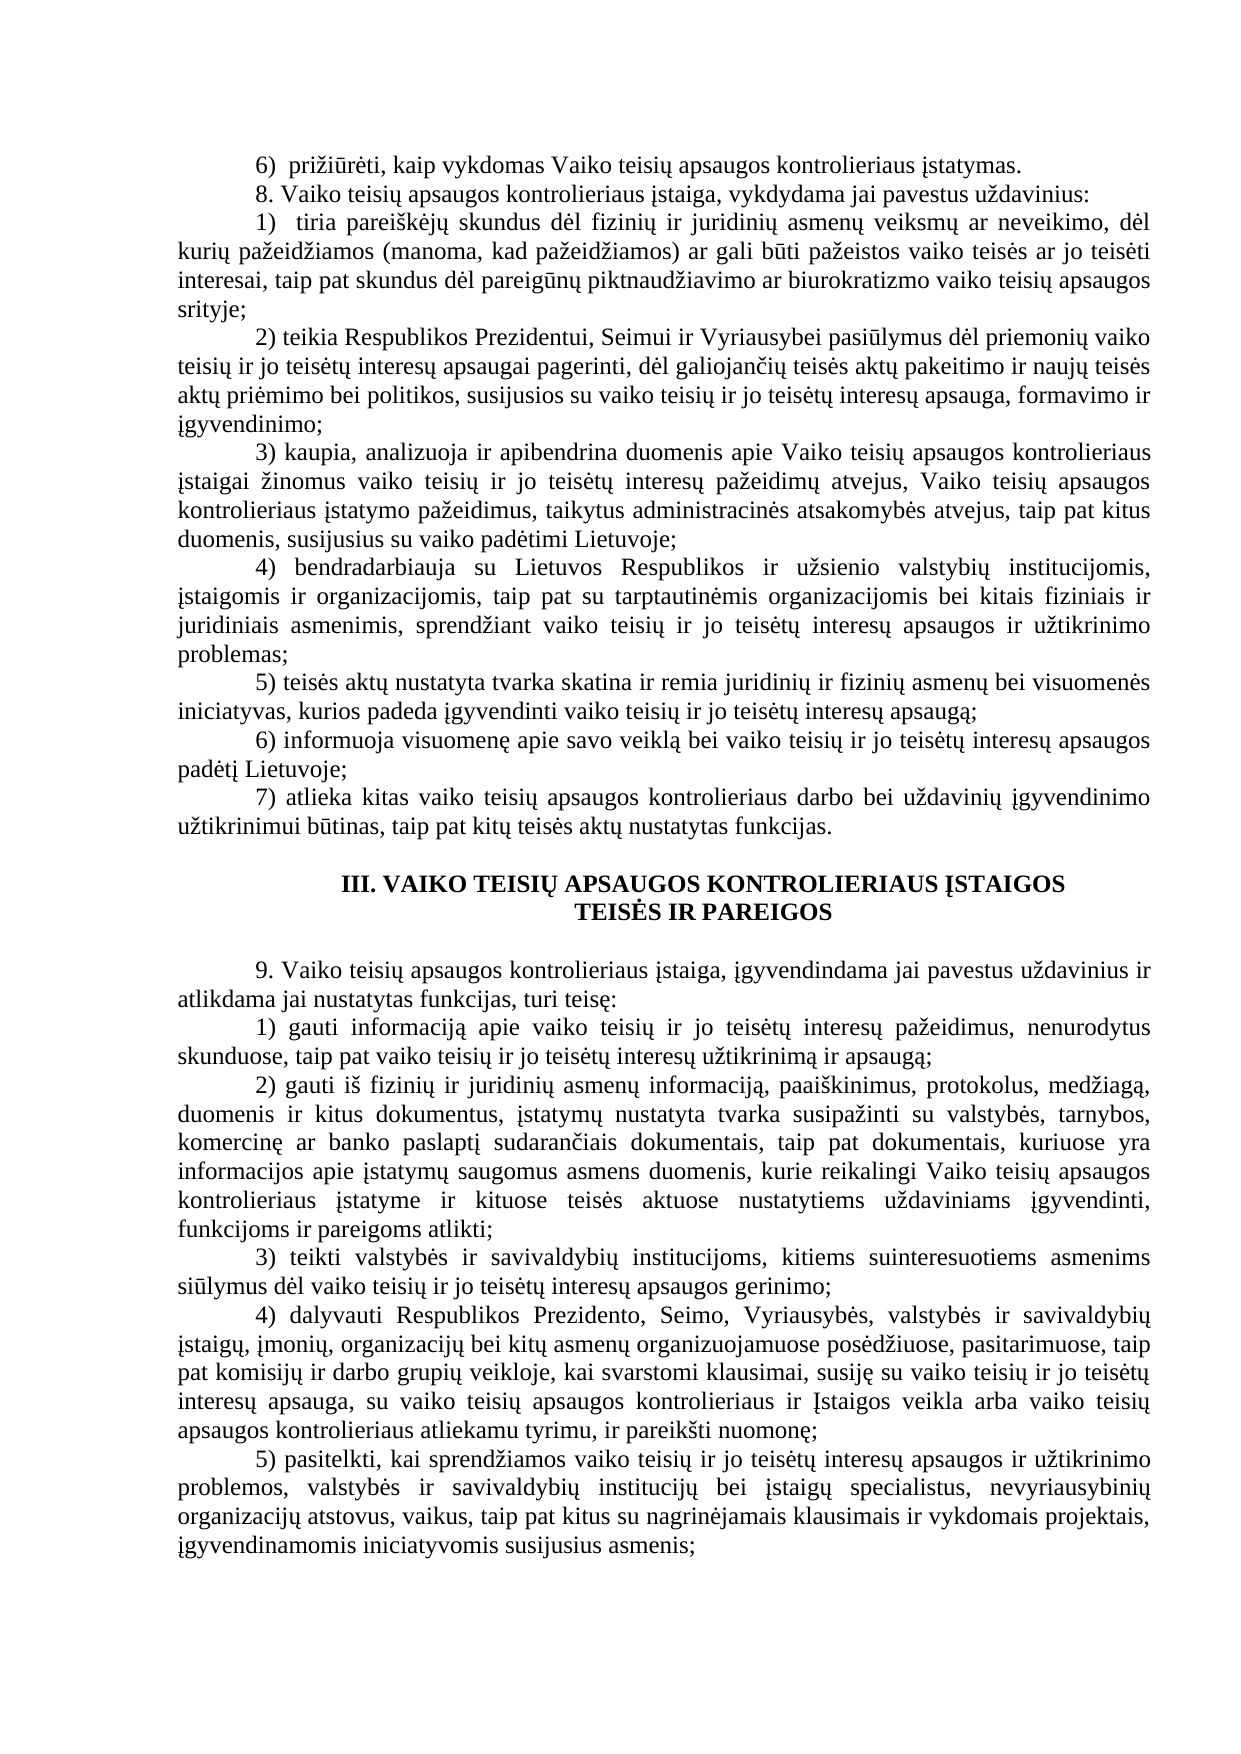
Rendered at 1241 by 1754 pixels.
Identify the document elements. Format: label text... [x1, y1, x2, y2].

text TEISĖS IR PAREIGOS [177, 897, 1152, 926]
text 1) tiria pareiškėjų skundus dėl fizinių ir juridinių asmenų veiksmų ar neveikimo, dėl kurių pažeidžiamos (manoma, kad pažeidžiamos) ar gali būti pažeistos vaiko teisės ar jo teisėti interesai, taip pat skundus dėl pareigūnų piktnaudžiavimo ar biurokratizmo vaiko teisių apsaugos srityje; [177, 207, 1152, 322]
text 6) informuoja visuomenę apie savo veiklą bei vaiko teisių ir jo teisėtų interesų apsaugos padėtį Lietuvoje; [177, 725, 1152, 782]
text III. VAIKO TEISIŲ APSAUGOS KONTROLIERIAUS ĮSTAIGOS [177, 869, 1152, 897]
text 6) prižiūrėti, kaip vykdomas Vaiko teisių apsaugos kontrolieriaus įstatymas. [177, 150, 1152, 179]
text 3) kaupia, analizuoja ir apibendrina duomenis apie Vaiko teisių apsaugos kontrolieriaus įstaigai žinomus vaiko teisių ir jo teisėtų interesų pažeidimų atvejus, Vaiko teisių apsaugos kontrolieriaus įstatymo pažeidimus, taikytus administracinės atsakomybės atvejus, taip pat kitus duomenis, susijusius su vaiko padėtimi Lietuvoje; [177, 437, 1152, 552]
text 5) teisės aktų nustatyta tvarka skatina ir remia juridinių ir fizinių asmenų bei visuomenės iniciatyvas, kurios padeda įgyvendinti vaiko teisių ir jo teisėtų interesų apsaugą; [177, 667, 1152, 725]
text 4) dalyvauti Respublikos Prezidento, Seimo, Vyriausybės, valstybės ir savivaldybių įstaigų, įmonių, organizacijų bei kitų asmenų organizuojamuose posėdžiuose, pasitarimuose, taip pat komisijų ir darbo grupių veikloje, kai svarstomi klausimai, susiję su vaiko teisių ir jo teisėtų interesų apsauga, su vaiko teisių apsaugos kontrolieriaus ir Įstaigos veikla arba vaiko teisių apsaugos kontrolieriaus atliekamu tyrimu, ir pareikšti nuomonę; [177, 1300, 1152, 1444]
text 1) gauti informaciją apie vaiko teisių ir jo teisėtų interesų pažeidimus, nenurodytus skunduose, taip pat vaiko teisių ir jo teisėtų interesų užtikrinimą ir apsaugą; [177, 1012, 1152, 1070]
text 2) teikia Respublikos Prezidentui, Seimui ir Vyriausybei pasiūlymus dėl priemonių vaiko teisių ir jo teisėtų interesų apsaugai pagerinti, dėl galiojančių teisės aktų pakeitimo ir naujų teisės aktų priėmimo bei politikos, susijusios su vaiko teisių ir jo teisėtų interesų apsauga, formavimo ir įgyvendinimo; [177, 322, 1152, 437]
text 4) bendradarbiauja su Lietuvos Respublikos ir užsienio valstybių institucijomis, įstaigomis ir organizacijomis, taip pat su tarptautinėmis organizacijomis bei kitais fiziniais ir juridiniais asmenimis, sprendžiant vaiko teisių ir jo teisėtų interesų apsaugos ir užtikrinimo problemas; [177, 552, 1152, 667]
text 2) gauti iš fizinių ir juridinių asmenų informaciją, paaiškinimus, protokolus, medžiagą, duomenis ir kitus dokumentus, įstatymų nustatyta tvarka susipažinti su valstybės, tarnybos, komercinę ar banko paslaptį sudarančiais dokumentais, taip pat dokumentais, kuriuose yra informacijos apie įstatymų saugomus asmens duomenis, kurie reikalingi Vaiko teisių apsaugos kontrolieriaus įstatyme ir kituose teisės aktuose nustatytiems uždaviniams įgyvendinti, funkcijoms ir pareigoms atlikti; [177, 1070, 1152, 1242]
text 3) teikti valstybės ir savivaldybių institucijoms, kitiems suinteresuotiems asmenims siūlymus dėl vaiko teisių ir jo teisėtų interesų apsaugos gerinimo; [177, 1242, 1152, 1300]
text 8. Vaiko teisių apsaugos kontrolieriaus įstaiga, vykdydama jai pavestus uždavinius: [177, 179, 1152, 207]
text 9. Vaiko teisių apsaugos kontrolieriaus įstaiga, įgyvendindama jai pavestus uždavinius ir atlikdama jai nustatytas funkcijas, turi teisę: [177, 955, 1152, 1012]
text 7) atlieka kitas vaiko teisių apsaugos kontrolieriaus darbo bei uždavinių įgyvendinimo užtikrinimui būtinas, taip pat kitų teisės aktų nustatytas funkcijas. [177, 782, 1152, 840]
text 5) pasitelkti, kai sprendžiamos vaiko teisių ir jo teisėtų interesų apsaugos ir užtikrinimo problemos, valstybės ir savivaldybių institucijų bei įstaigų specialistus, nevyriausybinių organizacijų atstovus, vaikus, taip pat kitus su nagrinėjamais klausimais ir vykdomais projektais, įgyvendinamomis iniciatyvomis susijusius asmenis; [177, 1444, 1152, 1559]
